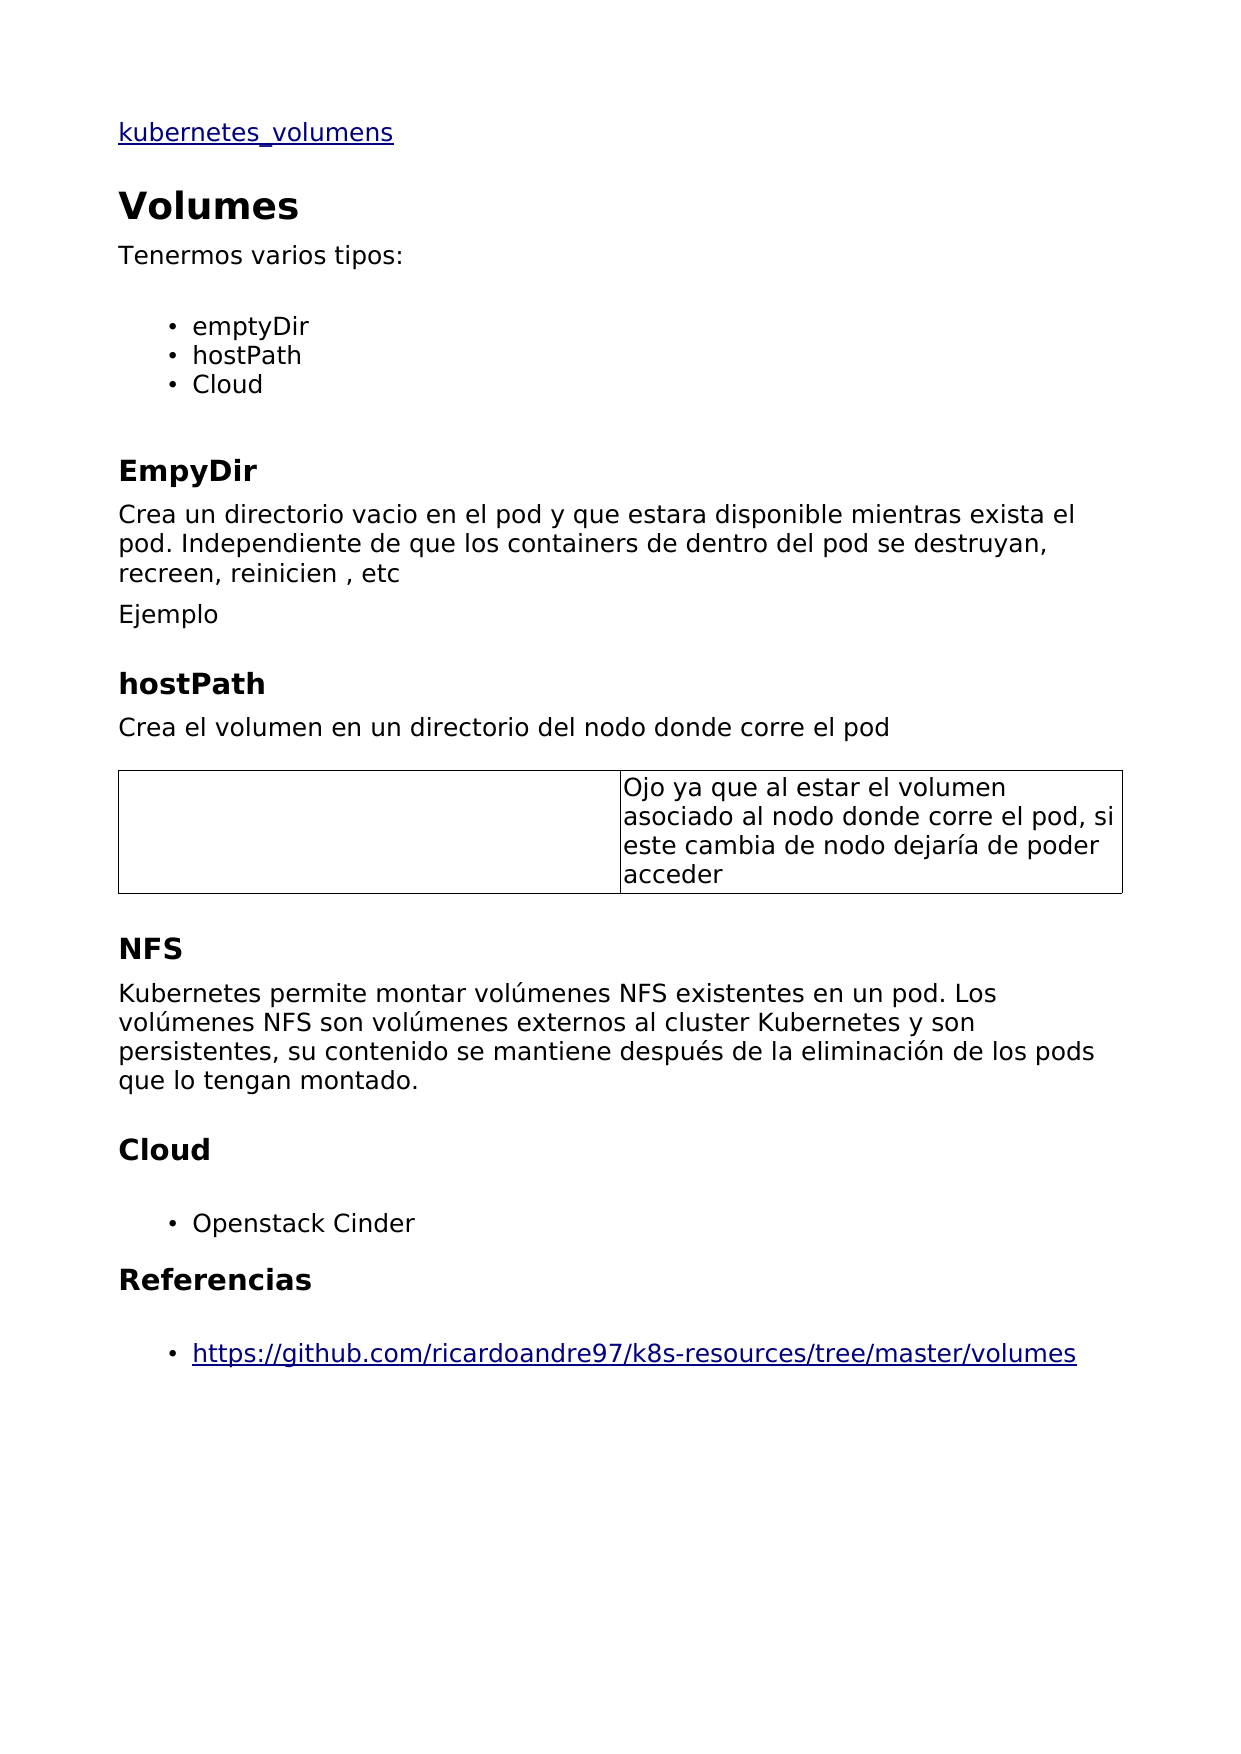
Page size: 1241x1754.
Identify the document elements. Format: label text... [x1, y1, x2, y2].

list emptyDir [177, 312, 1122, 341]
text Kubernetes permite montar volúmenes NFS existentes en un pod. Los volúmenes NFS son volúmenes externos al cluster Kubernetes y son persistentes, su contenido se mantiene después de la eliminación de los pods que lo tengan montado. [118, 979, 1122, 1096]
text Tenermos varios tipos: [118, 241, 1122, 270]
subtitle Volumes [118, 185, 1122, 228]
text Crea el volumen en un directorio del nodo donde corre el pod [118, 714, 1122, 743]
text Ejemplo [118, 601, 1122, 630]
subtitle EmpyDir [118, 454, 1122, 488]
list Cloud [177, 370, 1122, 399]
subtitle hostPath [118, 667, 1122, 701]
list Openstack Cinder [177, 1209, 1122, 1238]
table_header Ojo ya que al estar el volumen asociado al nodo donde corre el pod, si este cambia de nodo dejaría de poder acceder [621, 771, 1122, 893]
text Crea un directorio vacio en el pod y que estara disponible mientras exista el pod. Independiente de que los containers de dentro del pod se destruyan, recreen, reinicien , etc [118, 501, 1122, 588]
list https://github.com/ricardoandre97/k8s-resources/tree/master/volumes [177, 1339, 1122, 1368]
subtitle Referencias [118, 1263, 1122, 1297]
text kubernetes_volumens [118, 118, 1122, 147]
table_header [119, 771, 620, 893]
subtitle NFS [118, 933, 1122, 967]
subtitle Cloud [118, 1133, 1122, 1167]
list hostPath [177, 341, 1122, 370]
